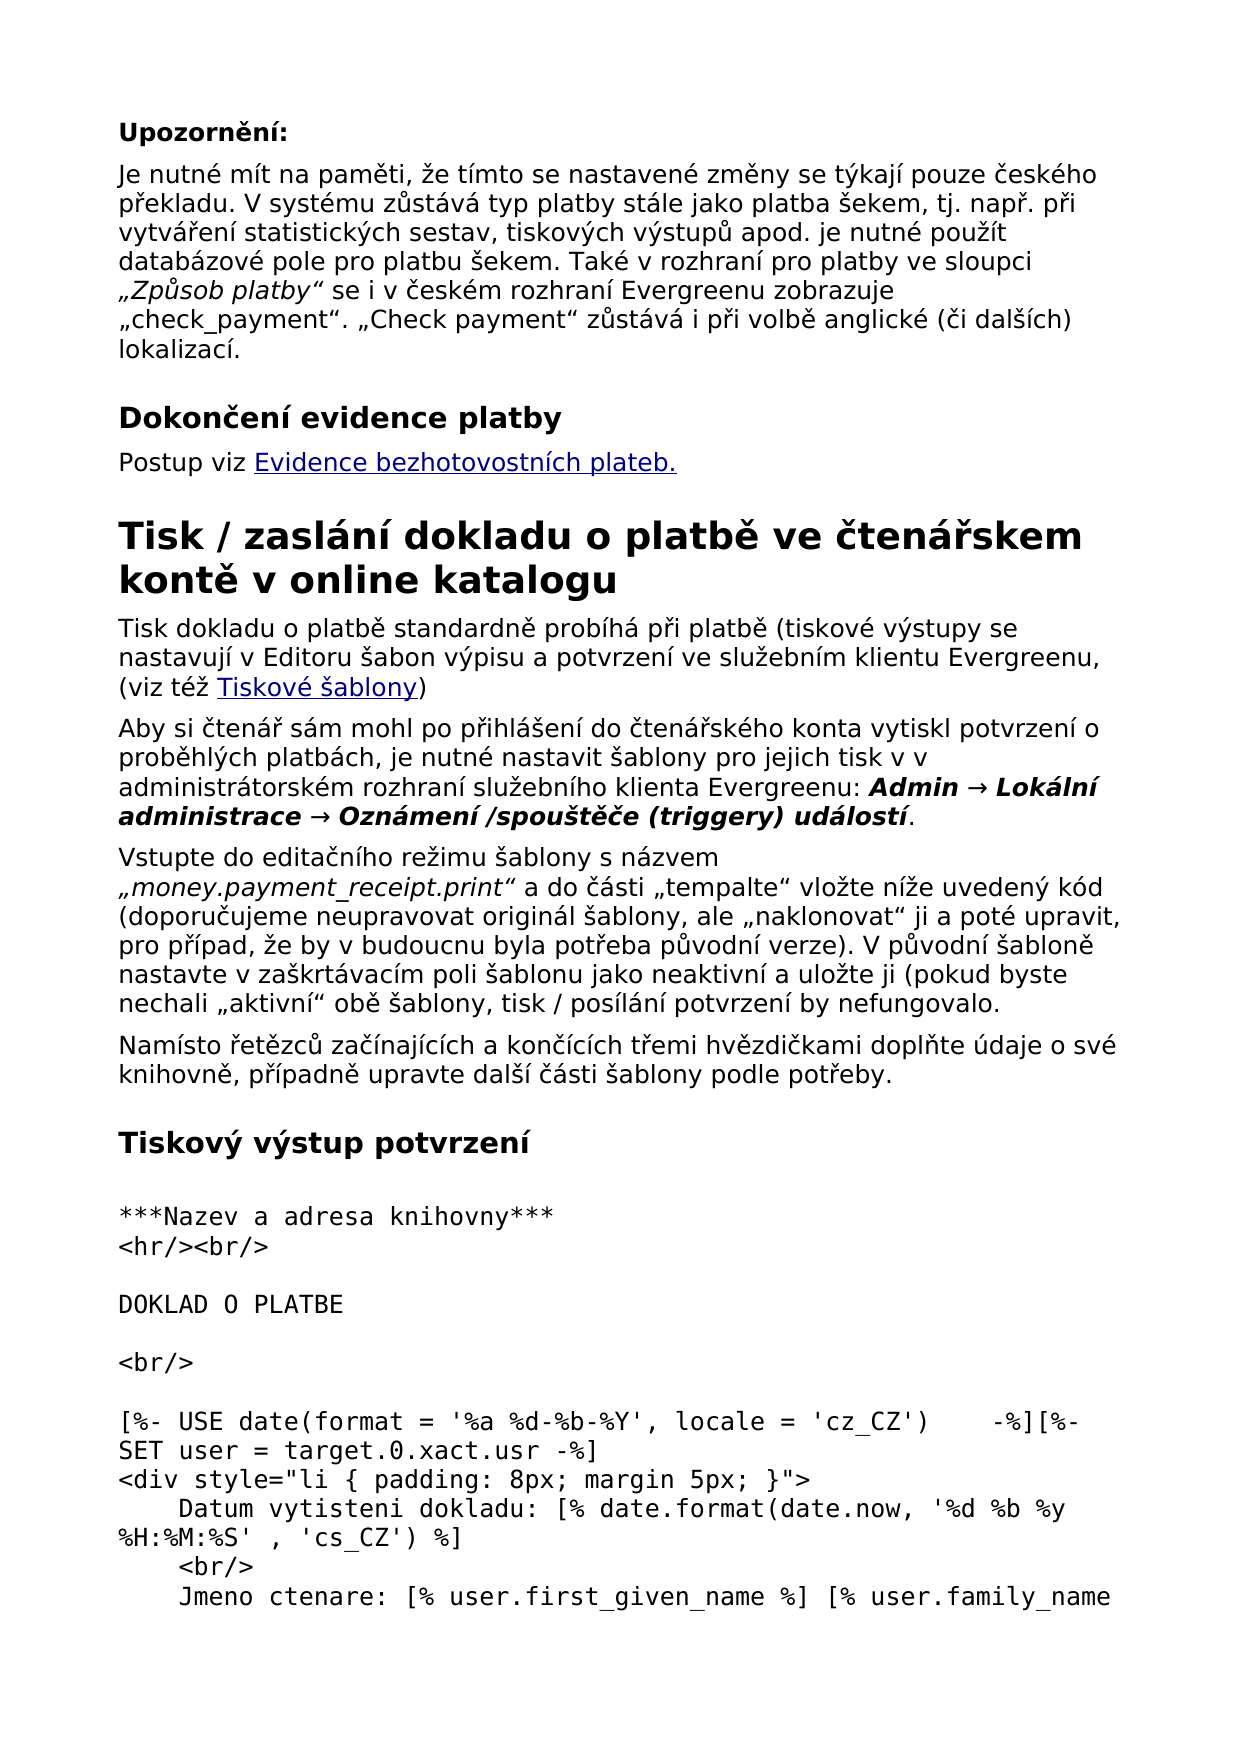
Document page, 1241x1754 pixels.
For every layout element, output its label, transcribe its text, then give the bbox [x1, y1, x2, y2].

subtitle Tisk / zaslání dokladu o platbě ve čtenářskem kontě v online katalogu [118, 514, 1122, 602]
text ***Nazev a adresa knihovny*** <hr/><br/> DOKLAD O PLATBE <br/> [%- USE date(format = '%a %d-%b-%Y', locale = 'cz_CZ') -%][%- SET user = target.0.xact.usr -%] <div style="li { padding: 8px; margin 5px; }"> Datum vytisteni dokladu: [% date.format(date.now, '%d %b %y %H:%M:%S' , 'cs_CZ') %] <br/> Jmeno ctenare: [% user.first_given_name %] [% user.family_name [118, 1173, 1122, 1611]
subtitle Upozornění: [118, 118, 1122, 147]
text Vstupte do editačního režimu šablony s názvem „money.payment_receipt.print“ a do části „tempalte“ vložte níže uvedený kód (doporučujeme neupravovat originál šablony, ale „naklonovat“ ji a poté upravit, pro případ, že by v budoucnu byla potřeba původní verze). V původní šabloně nastavte v zaškrtávacím poli šablonu jako neaktivní a uložte ji (pokud byste nechali „aktivní“ obě šablony, tisk / posílání potvrzení by nefungovalo. [118, 843, 1122, 1018]
text Namísto řetězců začínajících a končících třemi hvězdičkami doplňte údaje o své knihovně, případně upravte další části šablony podle potřeby. [118, 1031, 1122, 1089]
text Postup viz Evidence bezhotovostních plateb. [118, 448, 1122, 477]
subtitle Tiskový výstup potvrzení [118, 1127, 1122, 1161]
subtitle Dokončení evidence platby [118, 401, 1122, 435]
text Tisk dokladu o platbě standardně probíhá při platbě (tiskové výstupy se nastavují v Editoru šabon výpisu a potvrzení ve služebním klientu Evergreenu, (viz též Tiskové šablony) [118, 614, 1122, 702]
text Je nutné mít na paměti, že tímto se nastavené změny se týkají pouze českého překladu. V systému zůstává typ platby stále jako platba šekem, tj. např. při vytváření statistických sestav, tiskových výstupů apod. je nutné použít databázové pole pro platbu šekem. Také v rozhraní pro platby ve sloupci „Způsob platby“ se i v českém rozhraní Evergreenu zobrazuje „check_payment“. „Check payment“ zůstává i při volbě anglické (či dalších) lokalizací. [118, 160, 1122, 364]
text Aby si čtenář sám mohl po přihlášení do čtenářského konta vytiskl potvrzení o proběhlých platbách, je nutné nastavit šablony pro jejich tisk v v administrátorském rozhraní služebního klienta Evergreenu: Admin → Lokální administrace → Oznámení /spouštěče (triggery) událostí. [118, 714, 1122, 831]
